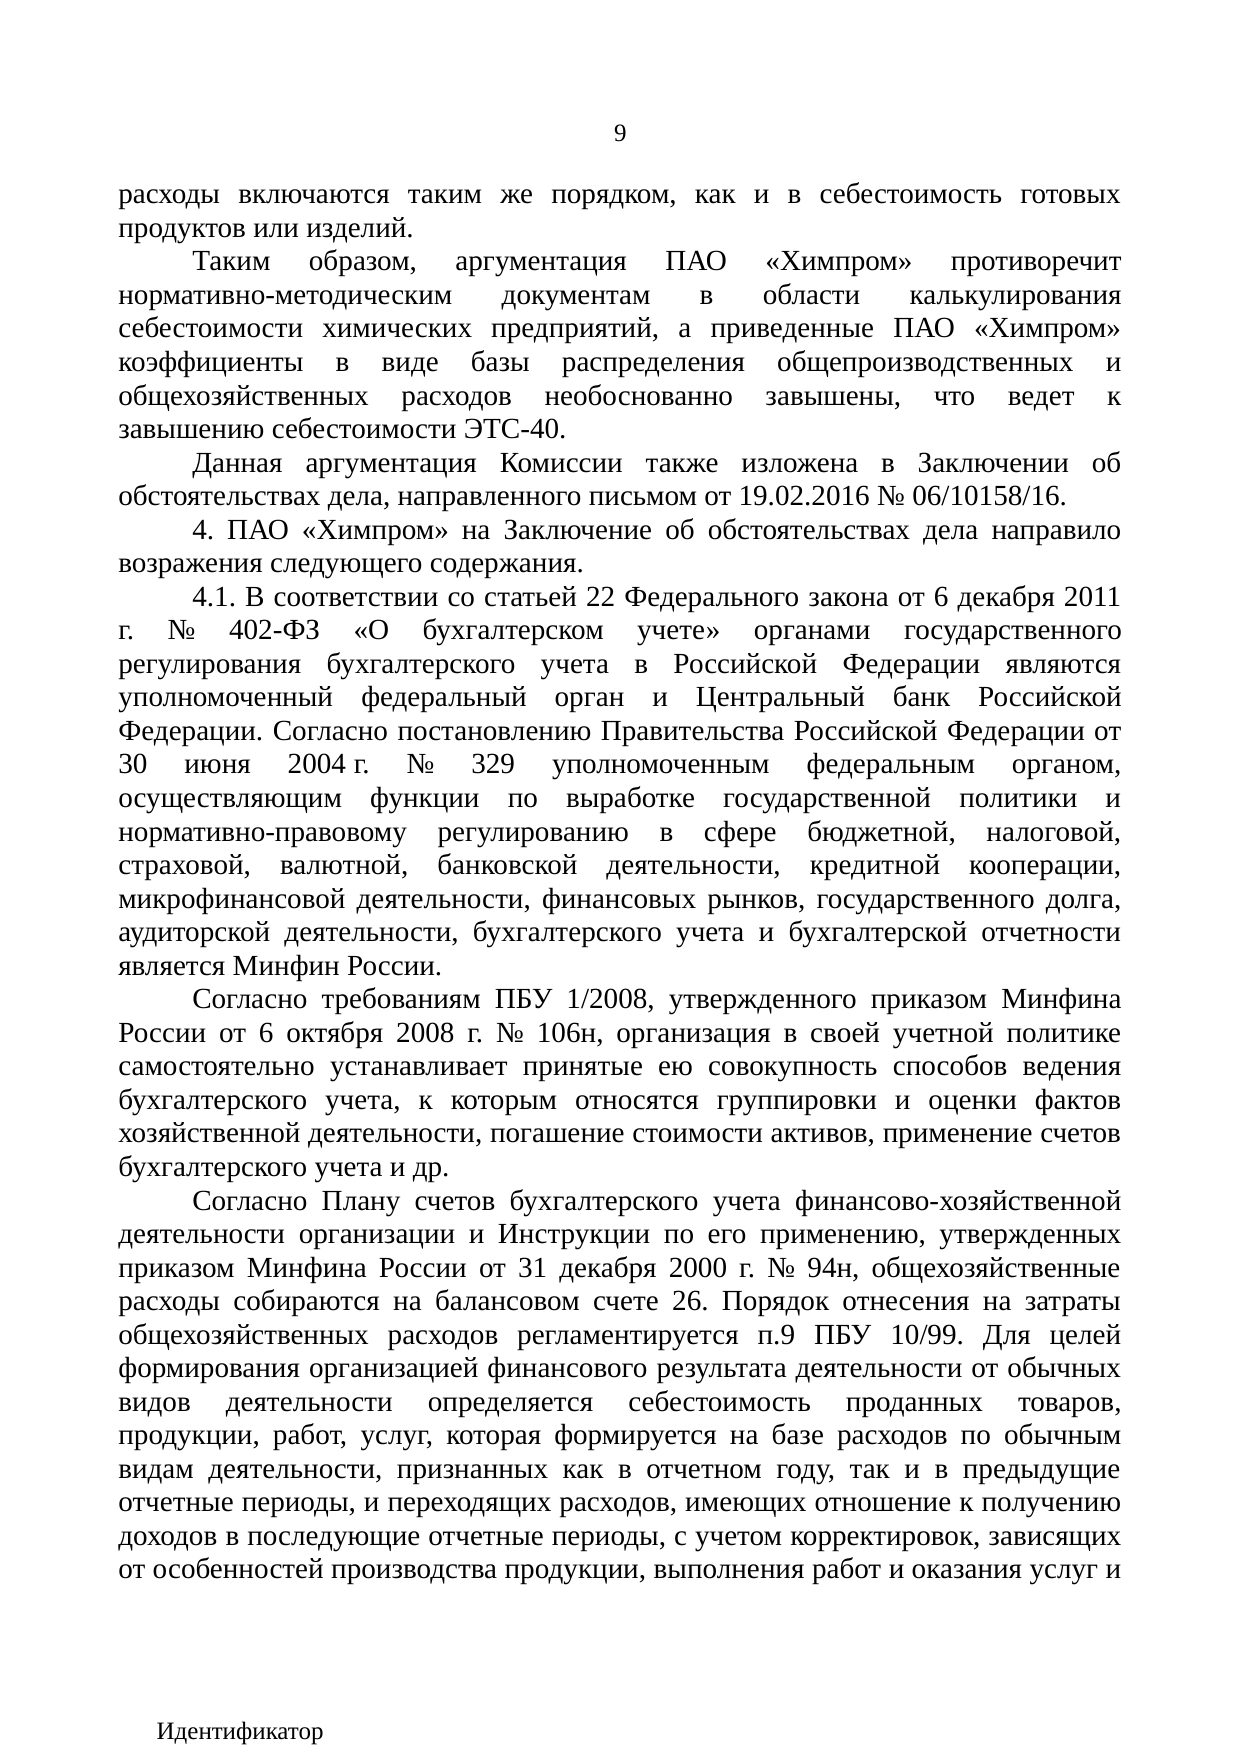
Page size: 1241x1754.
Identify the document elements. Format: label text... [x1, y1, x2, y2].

text Таким образом, аргументация ПАО «Химпром» противоречит нормативно-методическим документам в области калькулирования себестоимости химических предприятий, а приведенные ПАО «Химпром» коэффициенты в виде базы распределения общепроизводственных и общехозяйственных расходов необоснованно завышены, что ведет к завышению себестоимости ЭТС-40. [118, 243, 1122, 445]
text Согласно требованиям ПБУ 1/2008, утвержденного приказом Минфина России от 6 октября 2008 г. № 106н, организация в своей учетной политике самостоятельно устанавливает принятые ею совокупность способов ведения бухгалтерского учета, к которым относятся группировки и оценки фактов хозяйственной деятельности, погашение стоимости активов, применение счетов бухгалтерского учета и др. [118, 981, 1122, 1183]
text 4.1. В соответствии со статьей 22 Федерального закона от 6 декабря 2011 г. № 402-ФЗ «О бухгалтерском учете» органами государственного регулирования бухгалтерского учета в Российской Федерации являются уполномоченный федеральный орган и Центральный банк Российской Федерации. Согласно постановлению Правительства Российской Федерации от 30 июня 2004 г. № 329 уполномоченным федеральным органом, осуществляющим функции по выработке государственной политики и нормативно-правовому регулированию в сфере бюджетной, налоговой, страховой, валютной, банковской деятельности, кредитной кооперации, микрофинансовой деятельности, финансовых рынков, государственного долга, аудиторской деятельности, бухгалтерского учета и бухгалтерской отчетности является Минфин России. [118, 579, 1122, 981]
text расходы включаются таким же порядком, как и в себестоимость готовых продуктов или изделий. [118, 176, 1122, 243]
text Данная аргументация Комиссии также изложена в Заключении об обстоятельствах дела, направленного письмом от 19.02.2016 № 06/10158/16. [118, 445, 1122, 512]
text Согласно Плану счетов бухгалтерского учета финансово-хозяйственной деятельности организации и Инструкции по его применению, утвержденных приказом Минфина России от 31 декабря 2000 г. № 94н, общехозяйственные расходы собираются на балансовом счете 26. Порядок отнесения на затраты общехозяйственных расходов регламентируется п.9 ПБУ 10/99. Для целей формирования организацией финансового результата деятельности от обычных видов деятельности определяется себестоимость проданных товаров, продукции, работ, услуг, которая формируется на базе расходов по обычным видам деятельности, признанных как в отчетном году, так и в предыдущие отчетные периоды, и переходящих расходов, имеющих отношение к получению доходов в последующие отчетные периоды, с учетом корректировок, зависящих от особенностей производства продукции, выполнения работ и оказания услуг и [118, 1183, 1122, 1585]
text 4. ПАО «Химпром» на Заключение об обстоятельствах дела направило возражения следующего содержания. [118, 512, 1122, 579]
